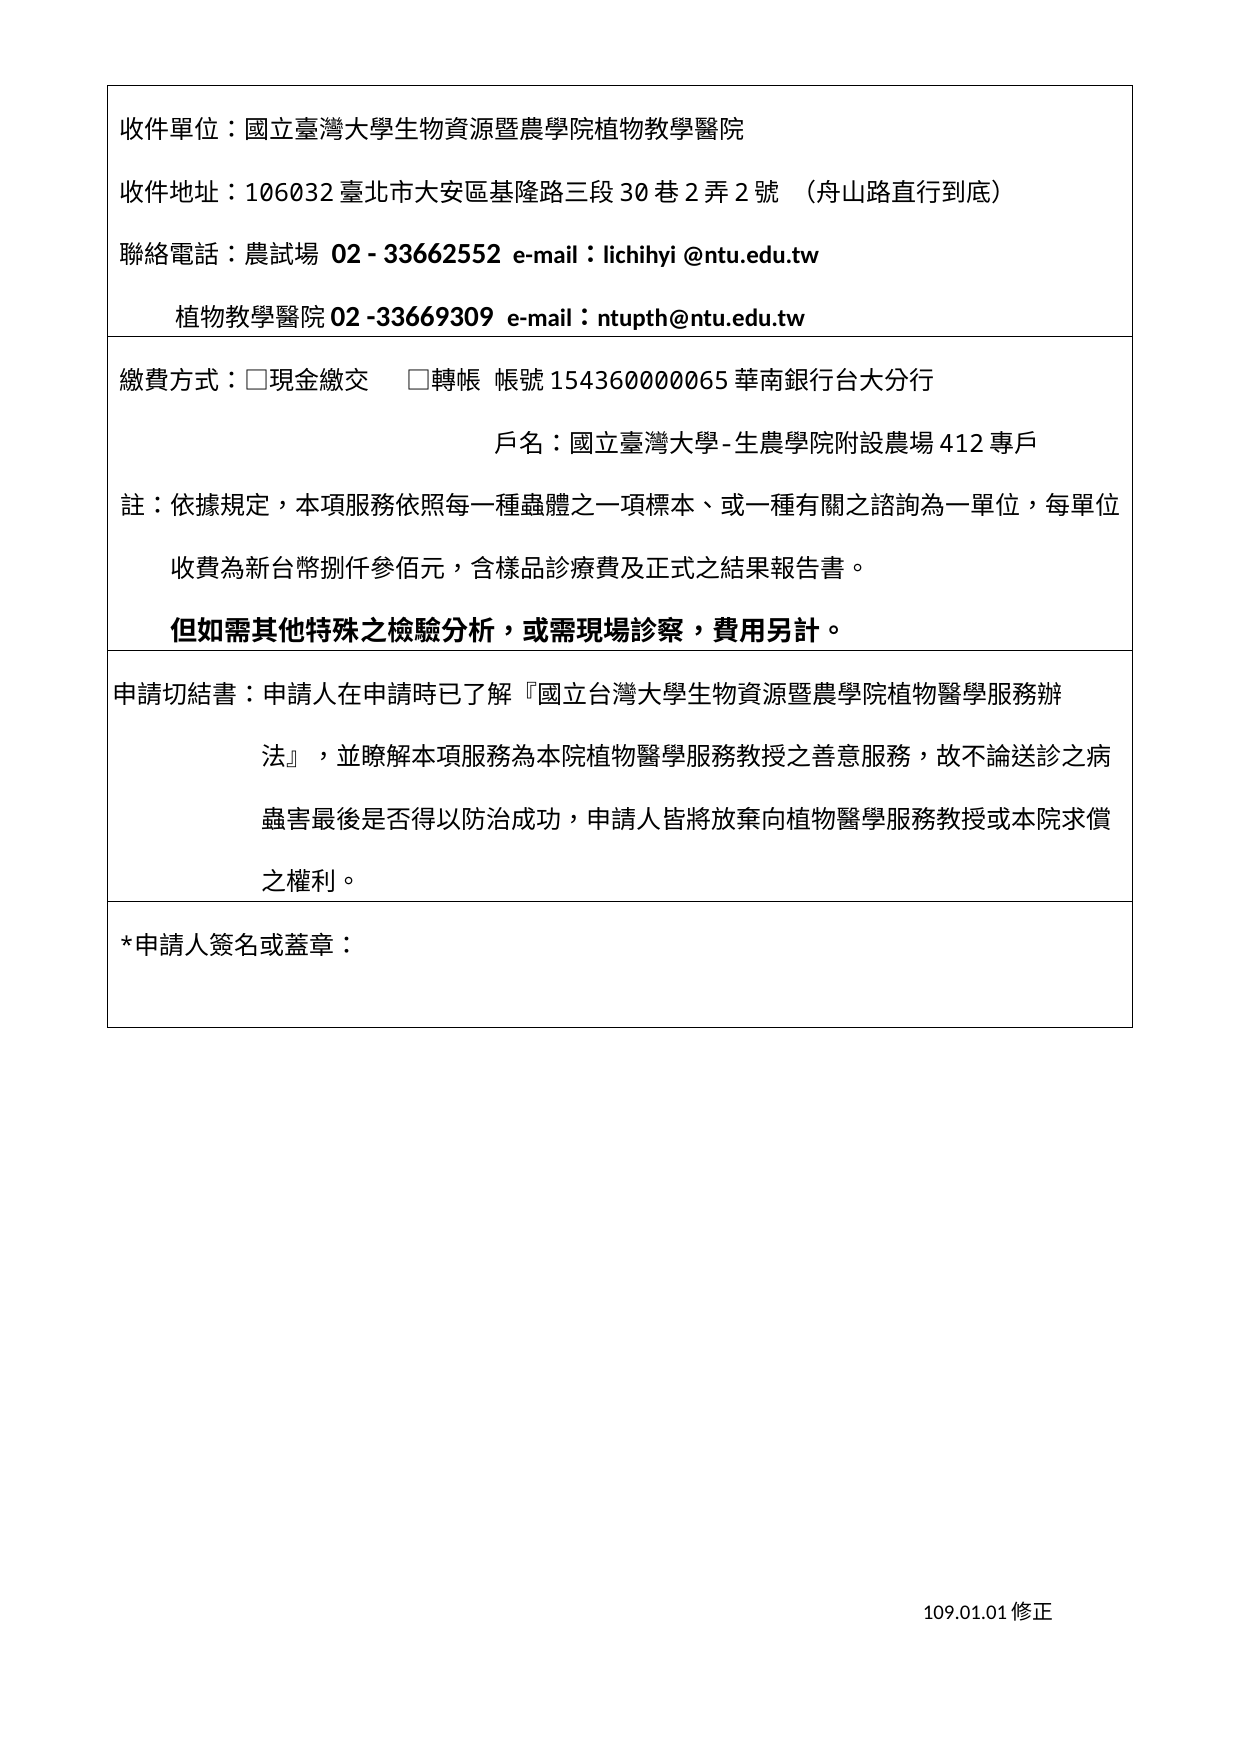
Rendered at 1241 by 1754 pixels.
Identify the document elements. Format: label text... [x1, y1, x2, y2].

table_cell 申請切結書：申請人在申請時已了解『國立台灣大學生物資源暨農學院植物醫學服務辦法』，並瞭解本項服務為本院植物醫學服務教授之善意服務，故不論送診之病蟲害最後是否得以防治成功，申請人皆將放棄向植物醫學服務教授或本院求償之權利。 [108, 651, 1132, 901]
table_cell 繳費方式：□現金繳交 □轉帳 帳號154360000065華南銀行台大分行 戶名：國立臺灣大學-生農學院附設農場412專戶 註：依據規定，本項服務依照每一種蟲體之一項標本、或一種有關之諮詢為一單位，每單位收費為新台幣捌仟參佰元，含樣品診療費及正式之結果報告書。 但如需其他特殊之檢驗分析，或需現場診察，費用另計。 [108, 337, 1132, 649]
table_cell *申請人簽名或蓋章： [108, 902, 1132, 1027]
table_cell 收件單位：國立臺灣大學生物資源暨農學院植物教學醫院 收件地址：106032臺北市大安區基隆路三段30巷2弄2號 （舟山路直行到底） 聯絡電話：農試場 02 - 33662552 e-mail：lichihyi @ntu.edu.tw 植物教學醫院02 -33669309 e-mail：ntupth@ntu.edu.tw [108, 86, 1132, 336]
